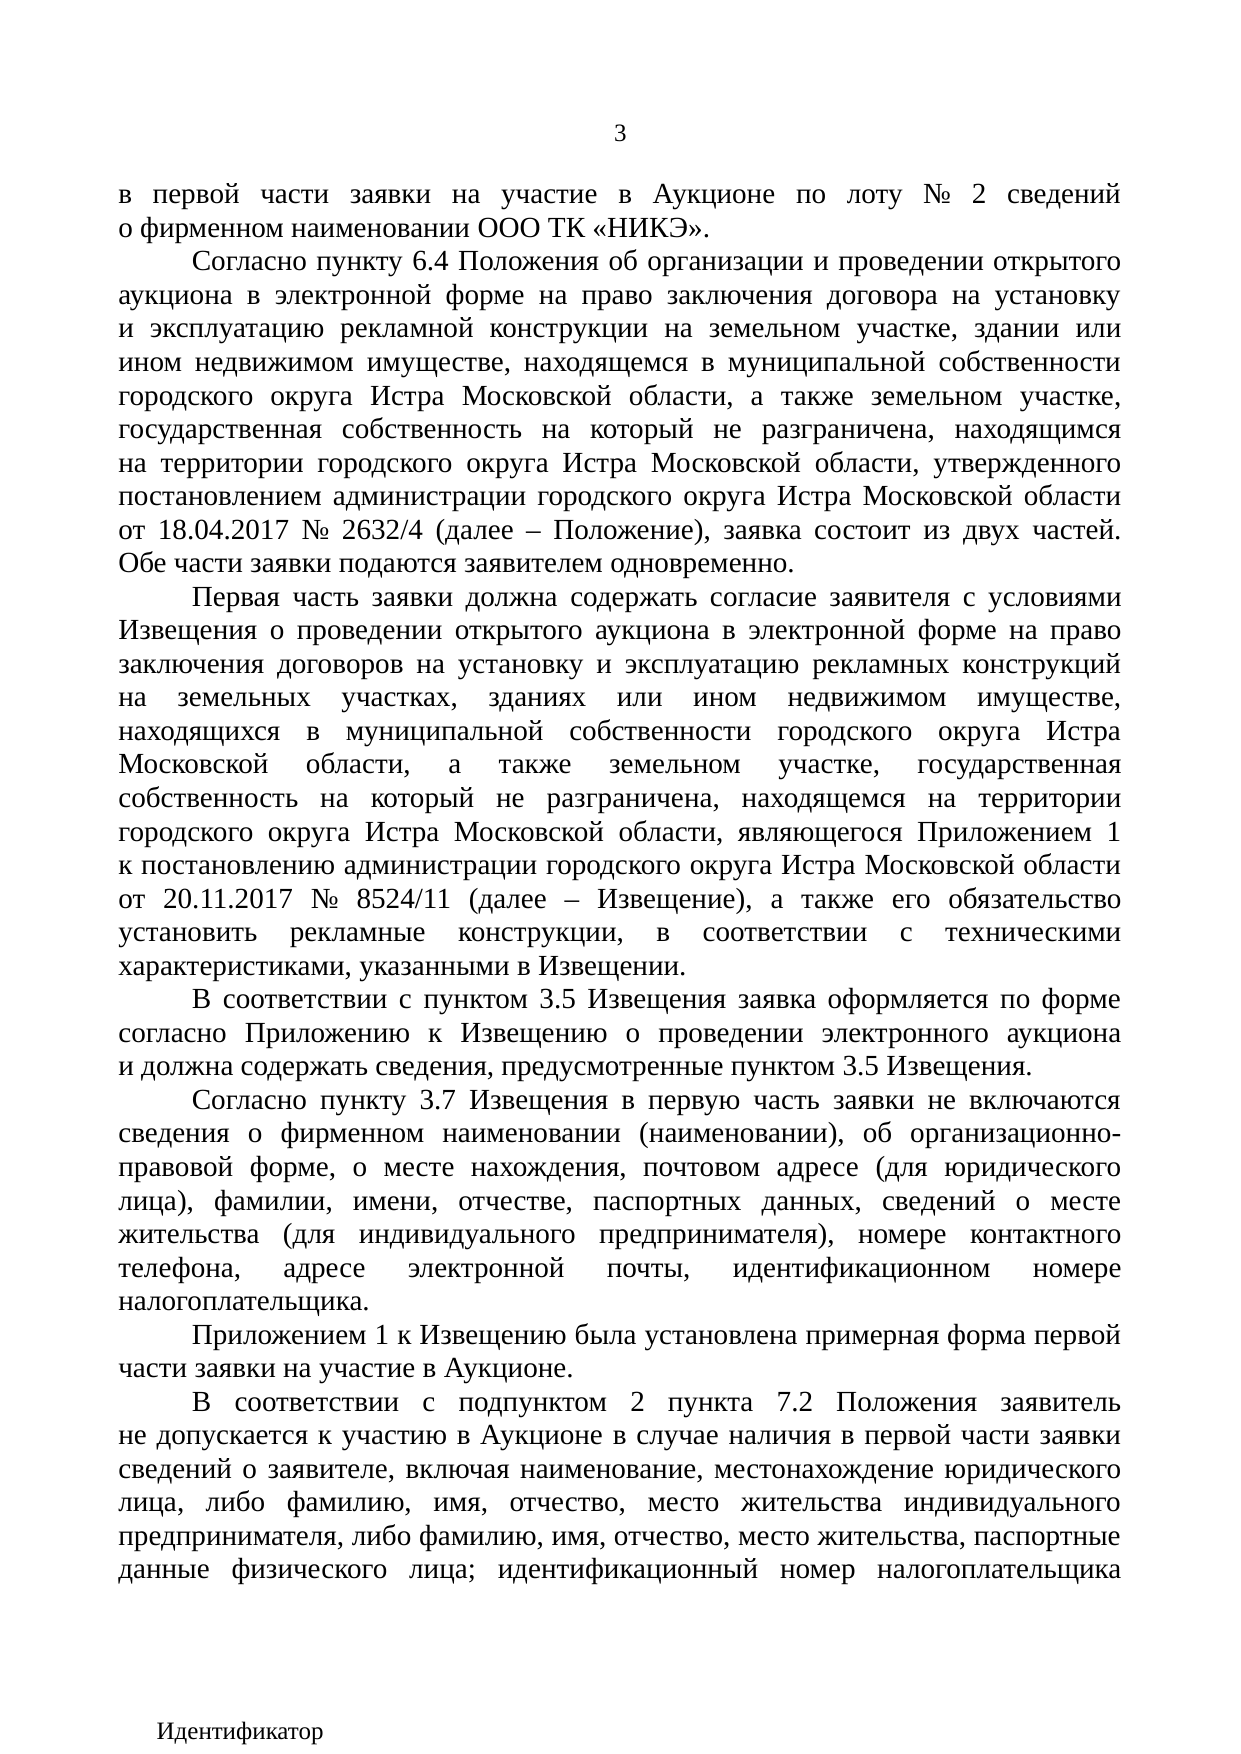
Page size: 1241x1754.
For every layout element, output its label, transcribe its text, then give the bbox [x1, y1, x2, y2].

text В соответствии с пунктом 3.5 Извещения заявка оформляется по форме согласно Приложению к Извещению о проведении электронного аукциона и должна содержать сведения, предусмотренные пунктом 3.5 Извещения. [118, 981, 1122, 1082]
text Приложением 1 к Извещению была установлена примерная форма первой части заявки на участие в Аукционе. [118, 1317, 1122, 1384]
text Согласно пункту 3.7 Извещения в первую часть заявки не включаются сведения о фирменном наименовании (наименовании), об организационно-правовой форме, о месте нахождения, почтовом адресе (для юридического лица), фамилии, имени, отчестве, паспортных данных, сведений о месте жительства (для индивидуального предпринимателя), номере контактного телефона, адресе электронной почты, идентификационном номере налогоплательщика. [118, 1082, 1122, 1317]
text Первая часть заявки должна содержать согласие заявителя с условиями Извещения о проведении открытого аукциона в электронной форме на право заключения договоров на установку и эксплуатацию рекламных конструкций на земельных участках, зданиях или ином недвижимом имуществе, находящихся в муниципальной собственности городского округа Истра Московской области, а также земельном участке, государственная собственность на который не разграничена, находящемся на территории городского округа Истра Московской области, являющегося Приложением 1 к постановлению администрации городского округа Истра Московской области от 20.11.2017 № 8524/11 (далее – Извещение), а также его обязательство установить рекламные конструкции, в соответствии с техническими характеристиками, указанными в Извещении. [118, 579, 1122, 981]
text в первой части заявки на участие в Аукционе по лоту № 2 сведений о фирменном наименовании ООО ТК «НИКЭ». [118, 176, 1122, 243]
text Согласно пункту 6.4 Положения об организации и проведении открытого аукциона в электронной форме на право заключения договора на установку и эксплуатацию рекламной конструкции на земельном участке, здании или ином недвижимом имуществе, находящемся в муниципальной собственности городского округа Истра Московской области, а также земельном участке, государственная собственность на который не разграничена, находящимся на территории городского округа Истра Московской области, утвержденного постановлением администрации городского округа Истра Московской области от 18.04.2017 № 2632/4 (далее – Положение), заявка состоит из двух частей. Обе части заявки подаются заявителем одновременно. [118, 243, 1122, 579]
text В соответствии с подпунктом 2 пункта 7.2 Положения заявитель не допускается к участию в Аукционе в случае наличия в первой части заявки сведений о заявителе, включая наименование, местонахождение юридического лица, либо фамилию, имя, отчество, место жительства индивидуального предпринимателя, либо фамилию, имя, отчество, место жительства, паспортные данные физического лица; идентификационный номер налогоплательщика [118, 1384, 1122, 1585]
